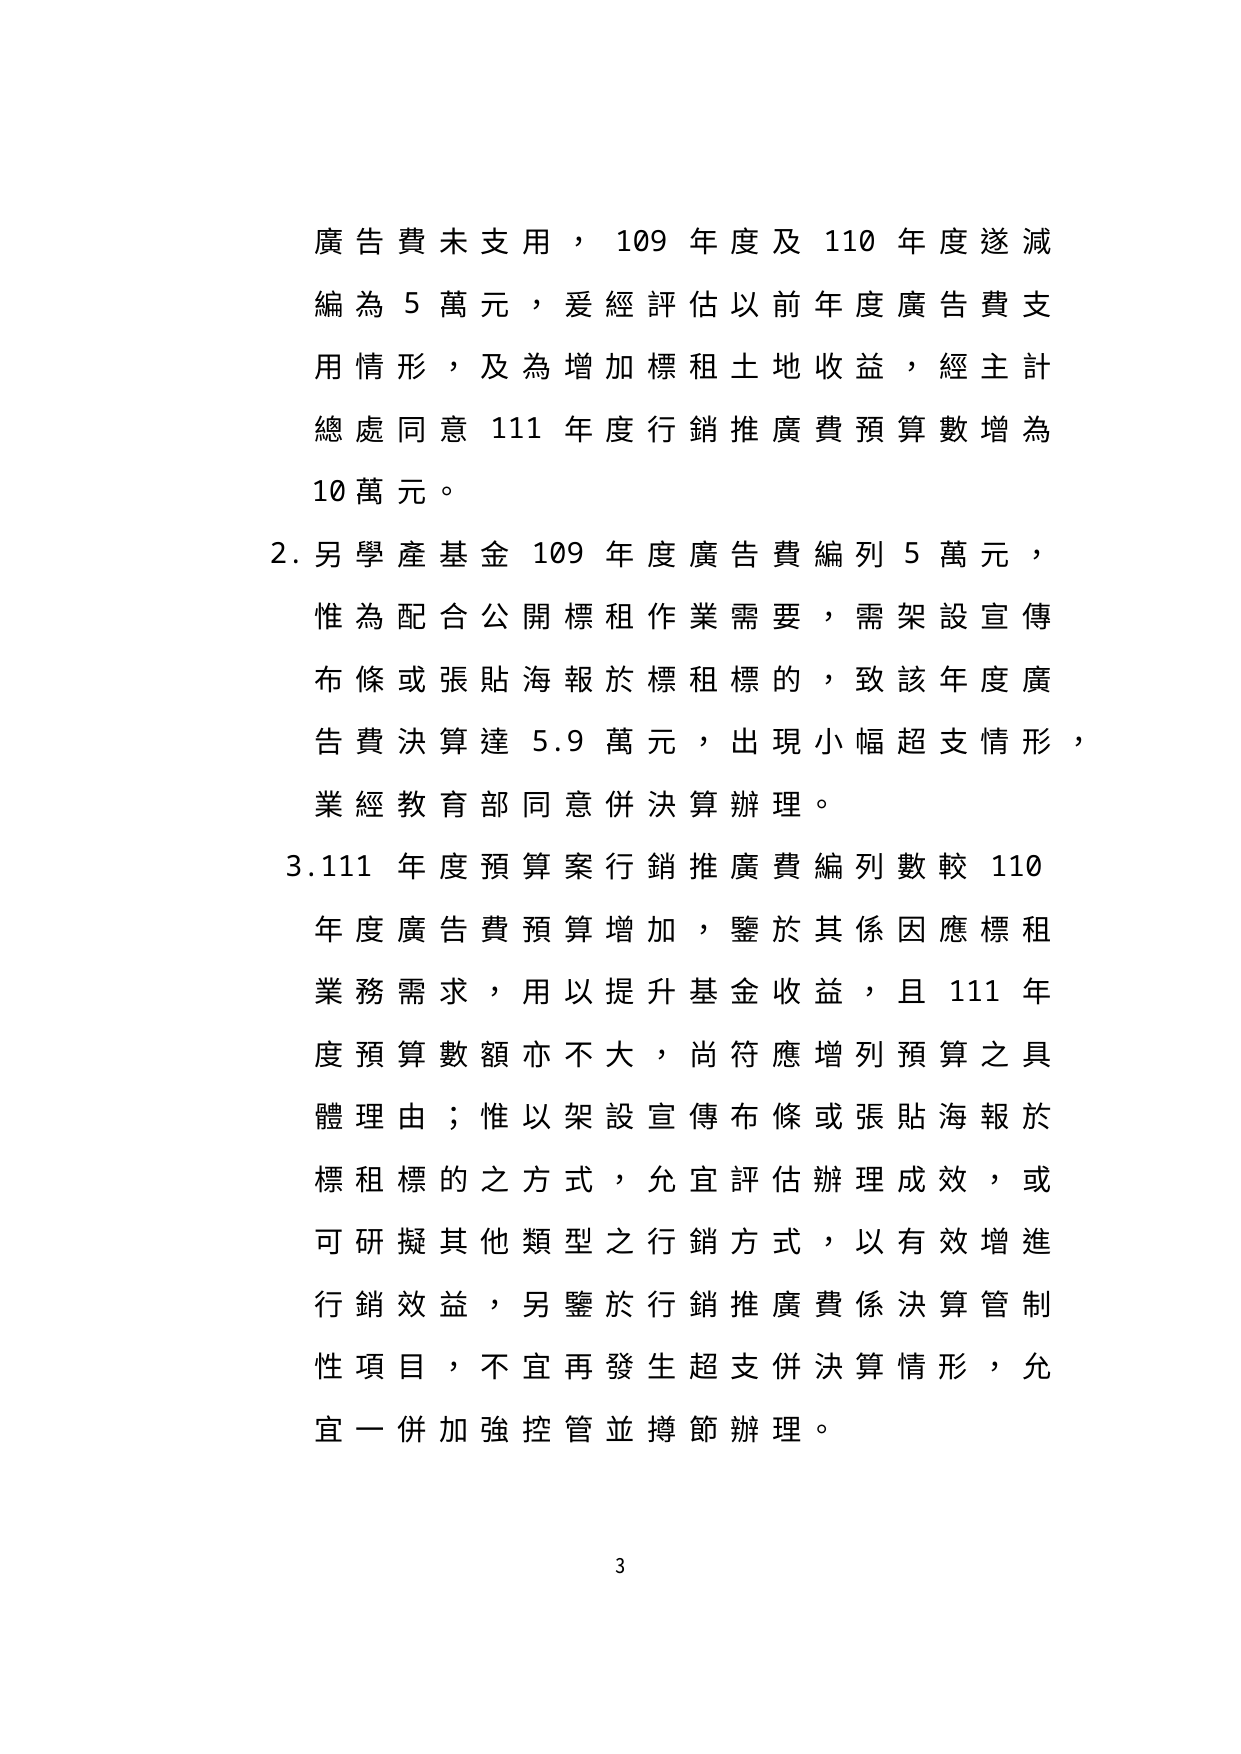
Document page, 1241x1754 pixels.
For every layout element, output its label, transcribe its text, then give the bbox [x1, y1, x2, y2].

text 2.另學產基金109年度廣告費編列5萬元，惟為配合公開標租作業需要，需架設宣傳布條或張貼海報於標租標的，致該年度廣告費決算達5.9萬元，出現小幅超支情形，業經教育部同意併決算辦理。 [261, 511, 1058, 823]
text 廣告費未支用，109年度及110年度遂減編為5萬元，爰經評估以前年度廣告費支用情形，及為增加標租土地收益，經主計總處同意111年度行銷推廣費預算數增為10萬元。 [261, 198, 1058, 511]
text 3.111年度預算案行銷推廣費編列數較110年度廣告費預算增加，鑒於其係因應標租業務需求，用以提升基金收益，且111年度預算數額亦不大，尚符應增列預算之具體理由；惟以架設宣傳布條或張貼海報於標租標的之方式，允宜評估辦理成效，或可研擬其他類型之行銷方式，以有效增進行銷效益，另鑒於行銷推廣費係決算管制性項目，不宜再發生超支併決算情形，允宜一併加強控管並撙節辦理。 [261, 823, 1058, 1448]
